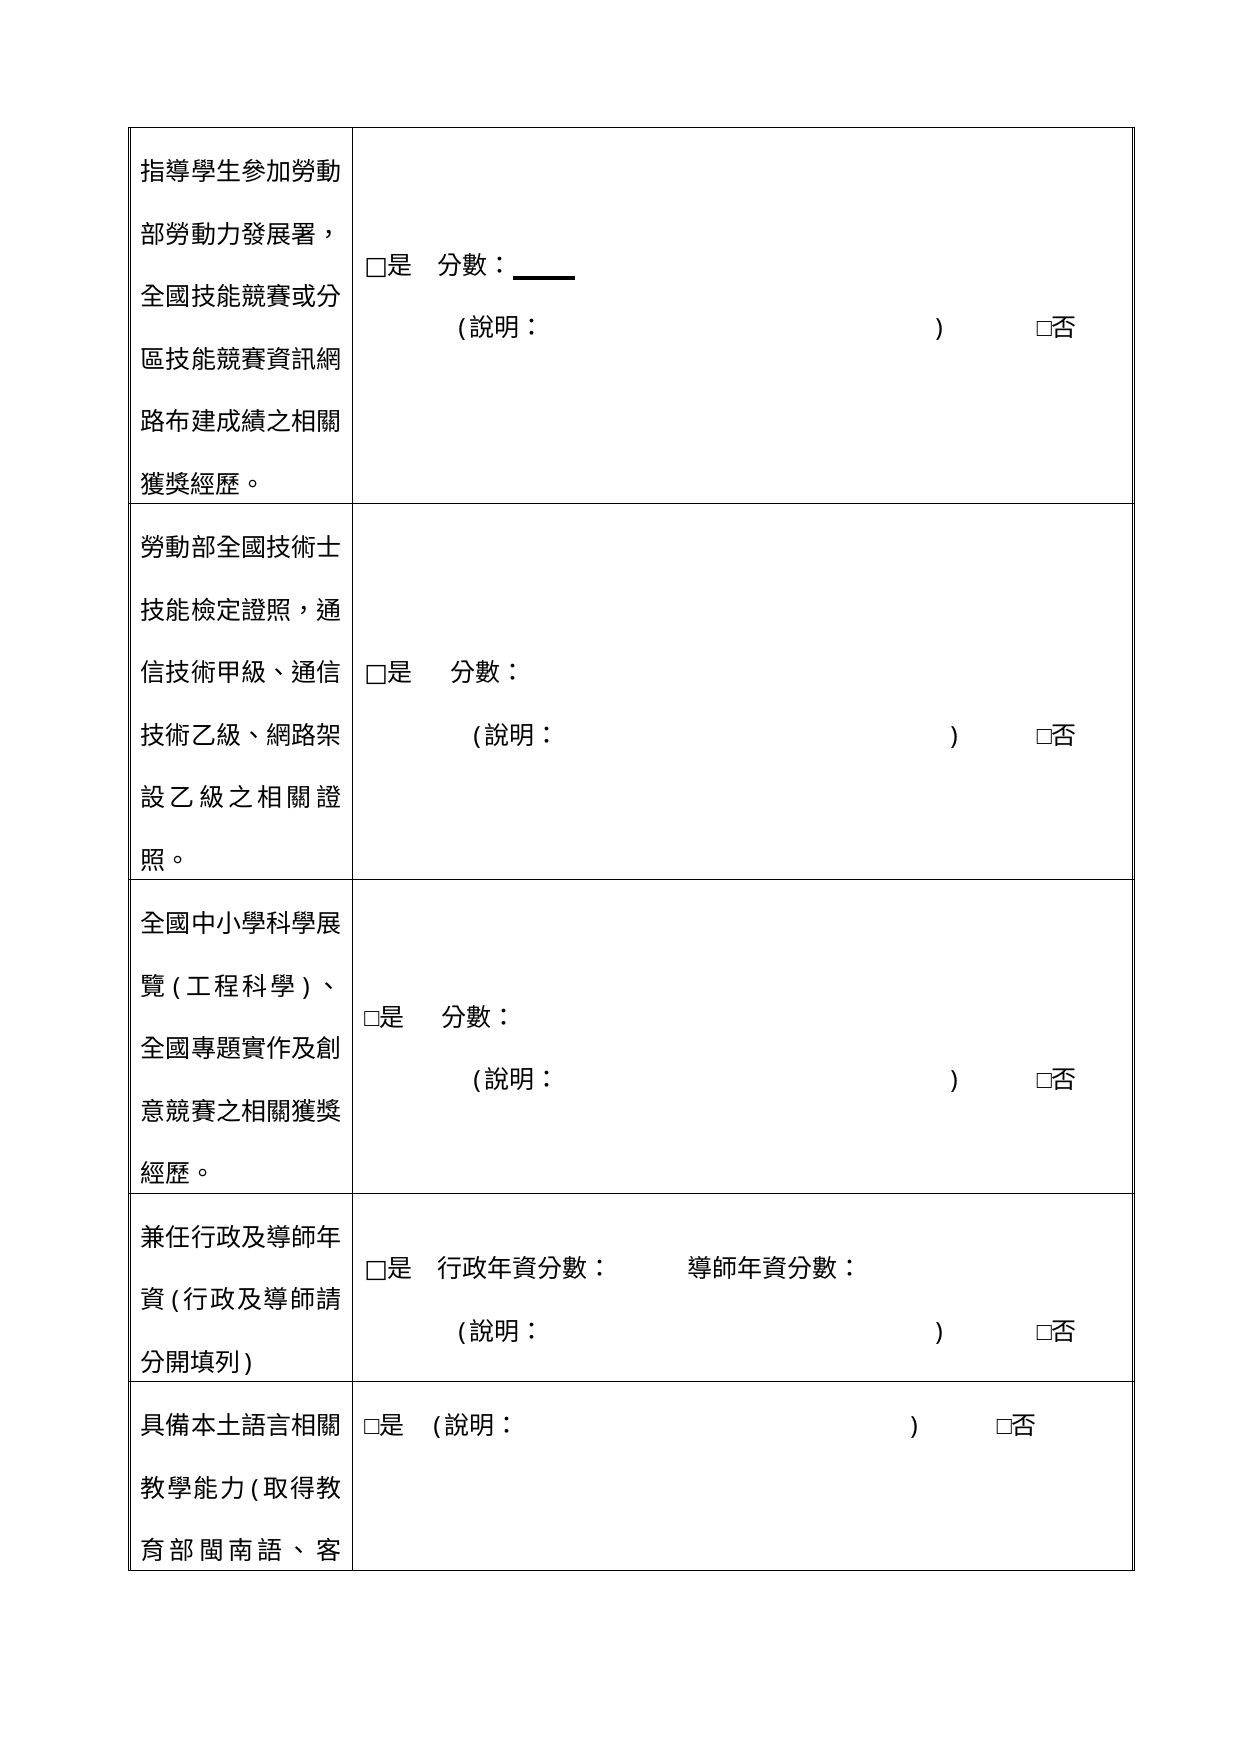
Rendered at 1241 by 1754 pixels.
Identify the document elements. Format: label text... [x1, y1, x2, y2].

table_cell □是 分數： (說明： ) □否 [353, 504, 1132, 879]
table_cell □是 行政年資分數： 導師年資分數： (說明： ) □否 [353, 1194, 1132, 1381]
table_cell 勞動部全國技術士技能檢定證照，通信技術甲級、通信技術乙級、網路架設乙級之相關證照。 [131, 504, 352, 879]
table_cell □是 分數： (說明： ) □否 [353, 880, 1132, 1193]
table_cell 指導學生參加勞動部勞動力發展署，全國技能競賽或分區技能競賽資訊網路布建成績之相關獲獎經歷。 [131, 128, 352, 503]
table_cell 全國中小學科學展覽(工程科學)、全國專題實作及創意競賽之相關獲獎經歷。 [131, 880, 352, 1193]
table_cell 兼任行政及導師年資(行政及導師請分開填列) [131, 1194, 352, 1381]
table_cell □是 分數： (說明： ) □否 [353, 128, 1132, 503]
table_cell □是 (說明： ) □否 [353, 1382, 1132, 1570]
table_cell 具備本土語言相關教學能力(取得教育部閩南語、客 [131, 1382, 352, 1570]
